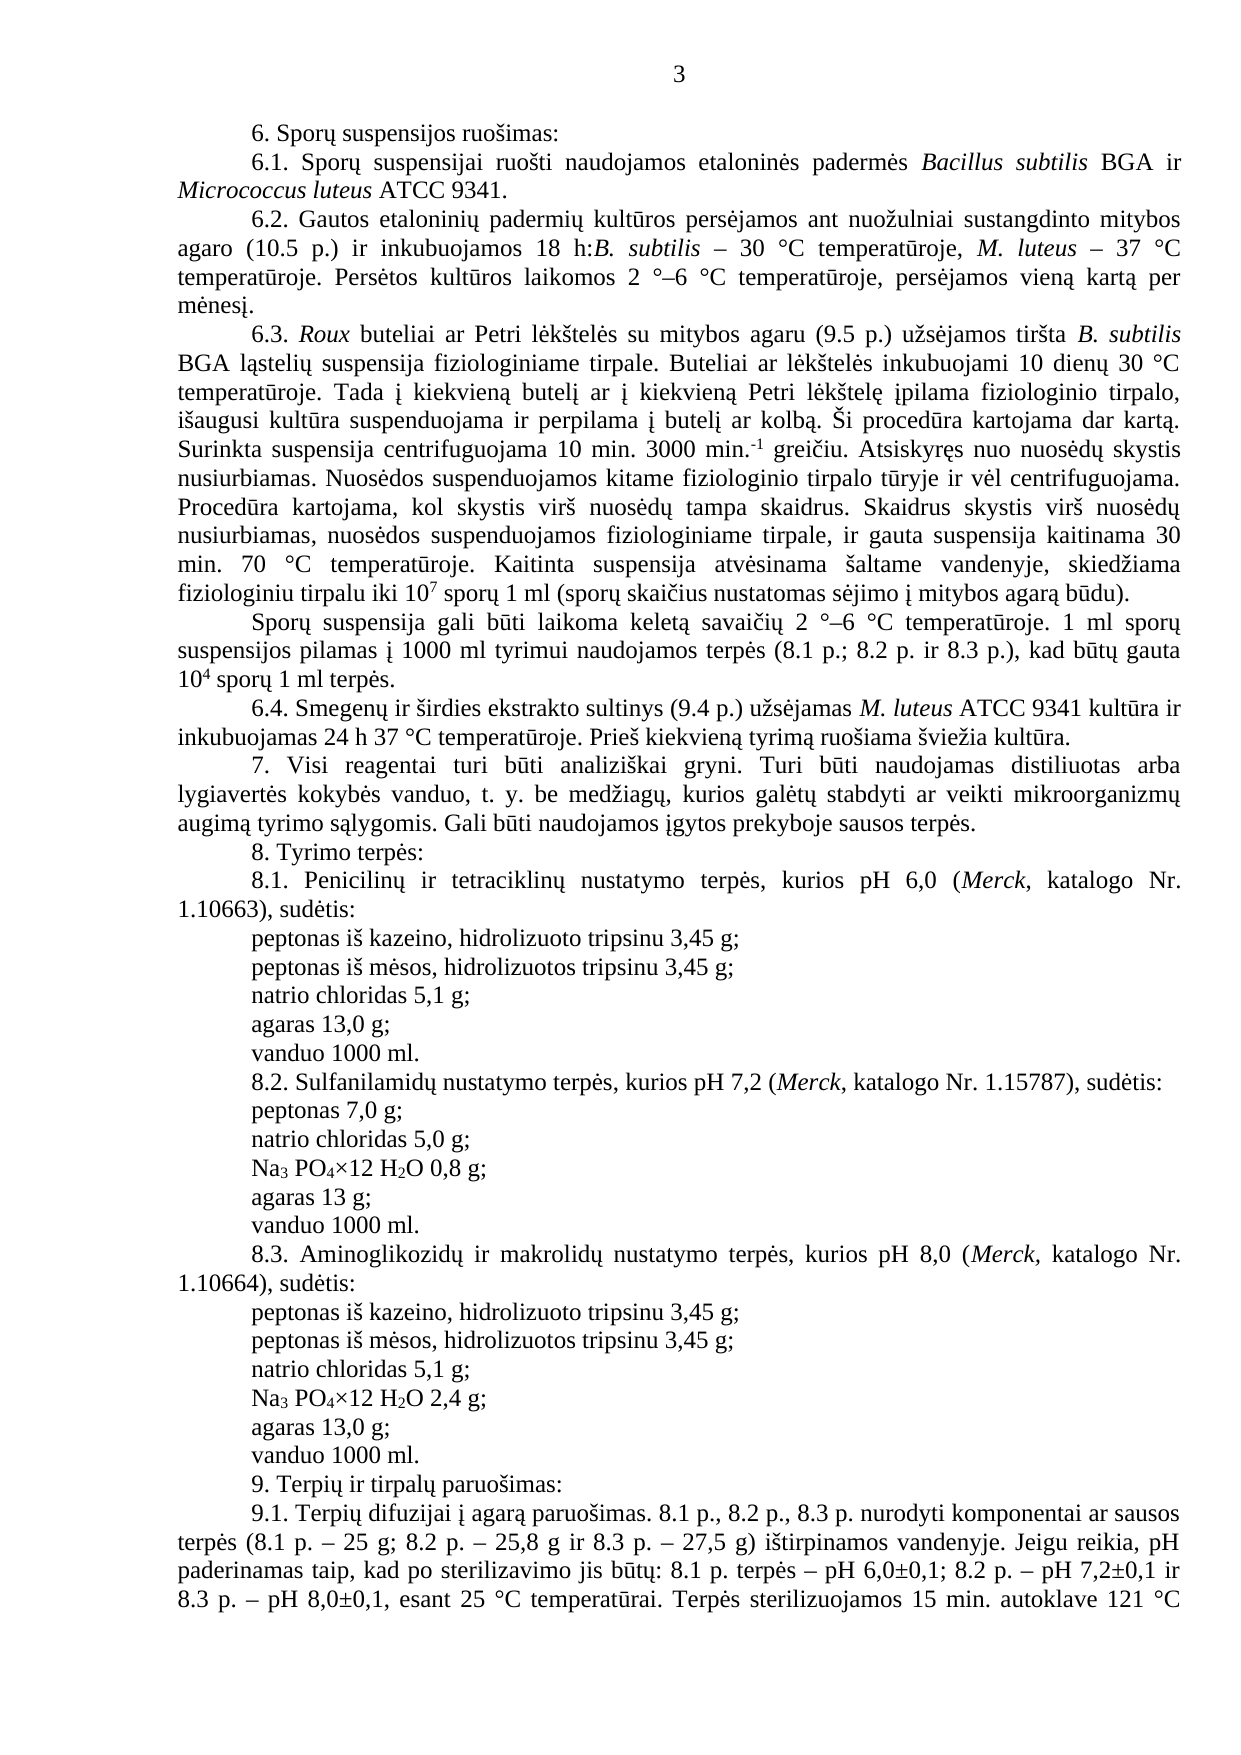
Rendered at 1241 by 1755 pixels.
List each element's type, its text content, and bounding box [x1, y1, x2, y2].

text peptonas iš mėsos, hidrolizuotos tripsinu 3,45 g; [177, 1326, 1181, 1354]
text vanduo 1000 ml. [177, 1211, 1181, 1239]
text 9.1. Terpių difuzijai į agarą paruošimas. 8.1 p., 8.2 p., 8.3 p. nurodyti komponentai ar sausos terpės (8.1 p. – 25 g; 8.2 p. – 25,8 g ir 8.3 p. – 27,5 g) ištirpinamos vandenyje. Jeigu reikia, pH paderinamas taip, kad po sterilizavimo jis būtų: 8.1 p. terpės – pH 6,0±0,1; 8.2 p. – pH 7,2±0,1 ir 8.3 p. – pH 8,0±0,1, esant 25 °C temperatūrai. Terpės sterilizuojamos 15 min. autoklave 121 °C [177, 1498, 1181, 1613]
text 6.3. Roux buteliai ar Petri lėkštelės su mitybos agaru (9.5 p.) užsėjamos tiršta B. subtilis BGA ląstelių suspensija fiziologiniame tirpale. Buteliai ar lėkštelės inkubuojami 10 dienų 30 °C temperatūroje. Tada į kiekvieną butelį ar į kiekvieną Petri lėkštelę įpilama fiziologinio tirpalo, išaugusi kultūra suspenduojama ir perpilama į butelį ar kolbą. Ši procedūra kartojama dar kartą. Surinkta suspensija centrifuguojama 10 min. 3000 min.-1 greičiu. Atsiskyręs nuo nuosėdų skystis nusiurbiamas. Nuosėdos suspenduojamos kitame fiziologinio tirpalo tūryje ir vėl centrifuguojama. Procedūra kartojama, kol skystis virš nuosėdų tampa skaidrus. Skaidrus skystis virš nuosėdų nusiurbiamas, nuosėdos suspenduojamos fiziologiniame tirpale, ir gauta suspensija kaitinama 30 min. 70 °C temperatūroje. Kaitinta suspensija atvėsinama šaltame vandenyje, skiedžiama fiziologiniu tirpalu iki 107 sporų 1 ml (sporų skaičius nustatomas sėjimo į mitybos agarą būdu). [177, 319, 1181, 607]
text 9. Terpių ir tirpalų paruošimas: [177, 1469, 1181, 1498]
text 8.3. Aminoglikozidų ir makrolidų nustatymo terpės, kurios pH 8,0 (Merck, katalogo Nr. 1.10664), sudėtis: [177, 1239, 1181, 1297]
text Na3 PO4×12 H2O 2,4 g; [177, 1383, 1181, 1412]
text 8.1. Penicilinų ir tetraciklinų nustatymo terpės, kurios pH 6,0 (Merck, katalogo Nr. 1.10663), sudėtis: [177, 866, 1181, 923]
text 7. Visi reagentai turi būti analiziškai gryni. Turi būti naudojamas distiliuotas arba lygiavertės kokybės vanduo, t. y. be medžiagų, kurios galėtų stabdyti ar veikti mikroorganizmų augimą tyrimo sąlygomis. Gali būti naudojamos įgytos prekyboje sausos terpės. [177, 751, 1181, 837]
text Na3 PO4×12 H2O 0,8 g; [177, 1153, 1181, 1182]
text natrio chloridas 5,1 g; [177, 981, 1181, 1009]
text vanduo 1000 ml. [177, 1441, 1181, 1469]
text 6. Sporų suspensijos ruošimas: [177, 118, 1181, 147]
text Sporų suspensija gali būti laikoma keletą savaičių 2 °–6 °C temperatūroje. 1 ml sporų suspensijos pilamas į 1000 ml tyrimui naudojamos terpės (8.1 p.; 8.2 p. ir 8.3 p.), kad būtų gauta 104 sporų 1 ml terpės. [177, 607, 1181, 693]
text agaras 13,0 g; [177, 1412, 1181, 1441]
text natrio chloridas 5,0 g; [177, 1124, 1181, 1153]
text peptonas iš mėsos, hidrolizuotos tripsinu 3,45 g; [177, 952, 1181, 981]
text 6.2. Gautos etaloninių padermių kultūros persėjamos ant nuožulniai sustangdinto mitybos agaro (10.5 p.) ir inkubuojamos 18 h:B. subtilis – 30 °C temperatūroje, M. luteus – 37 °C temperatūroje. Persėtos kultūros laikomos 2 °–6 °C temperatūroje, persėjamos vieną kartą per mėnesį. [177, 204, 1181, 319]
text 8.2. Sulfanilamidų nustatymo terpės, kurios pH 7,2 (Merck, katalogo Nr. 1.15787), sudėtis: [177, 1067, 1181, 1096]
text 6.1. Sporų suspensijai ruošti naudojamos etaloninės padermės Bacillus subtilis BGA ir Micrococcus luteus ATCC 9341. [177, 147, 1181, 204]
text peptonas iš kazeino, hidrolizuoto tripsinu 3,45 g; [177, 923, 1181, 952]
text natrio chloridas 5,1 g; [177, 1354, 1181, 1383]
text 8. Tyrimo terpės: [177, 837, 1181, 866]
text peptonas 7,0 g; [177, 1096, 1181, 1124]
text agaras 13 g; [177, 1182, 1181, 1211]
text agaras 13,0 g; [177, 1009, 1181, 1038]
text vanduo 1000 ml. [177, 1038, 1181, 1067]
text peptonas iš kazeino, hidrolizuoto tripsinu 3,45 g; [177, 1297, 1181, 1326]
text 6.4. Smegenų ir širdies ekstrakto sultinys (9.4 p.) užsėjamas M. luteus ATCC 9341 kultūra ir inkubuojamas 24 h 37 °C temperatūroje. Prieš kiekvieną tyrimą ruošiama šviežia kultūra. [177, 693, 1181, 751]
